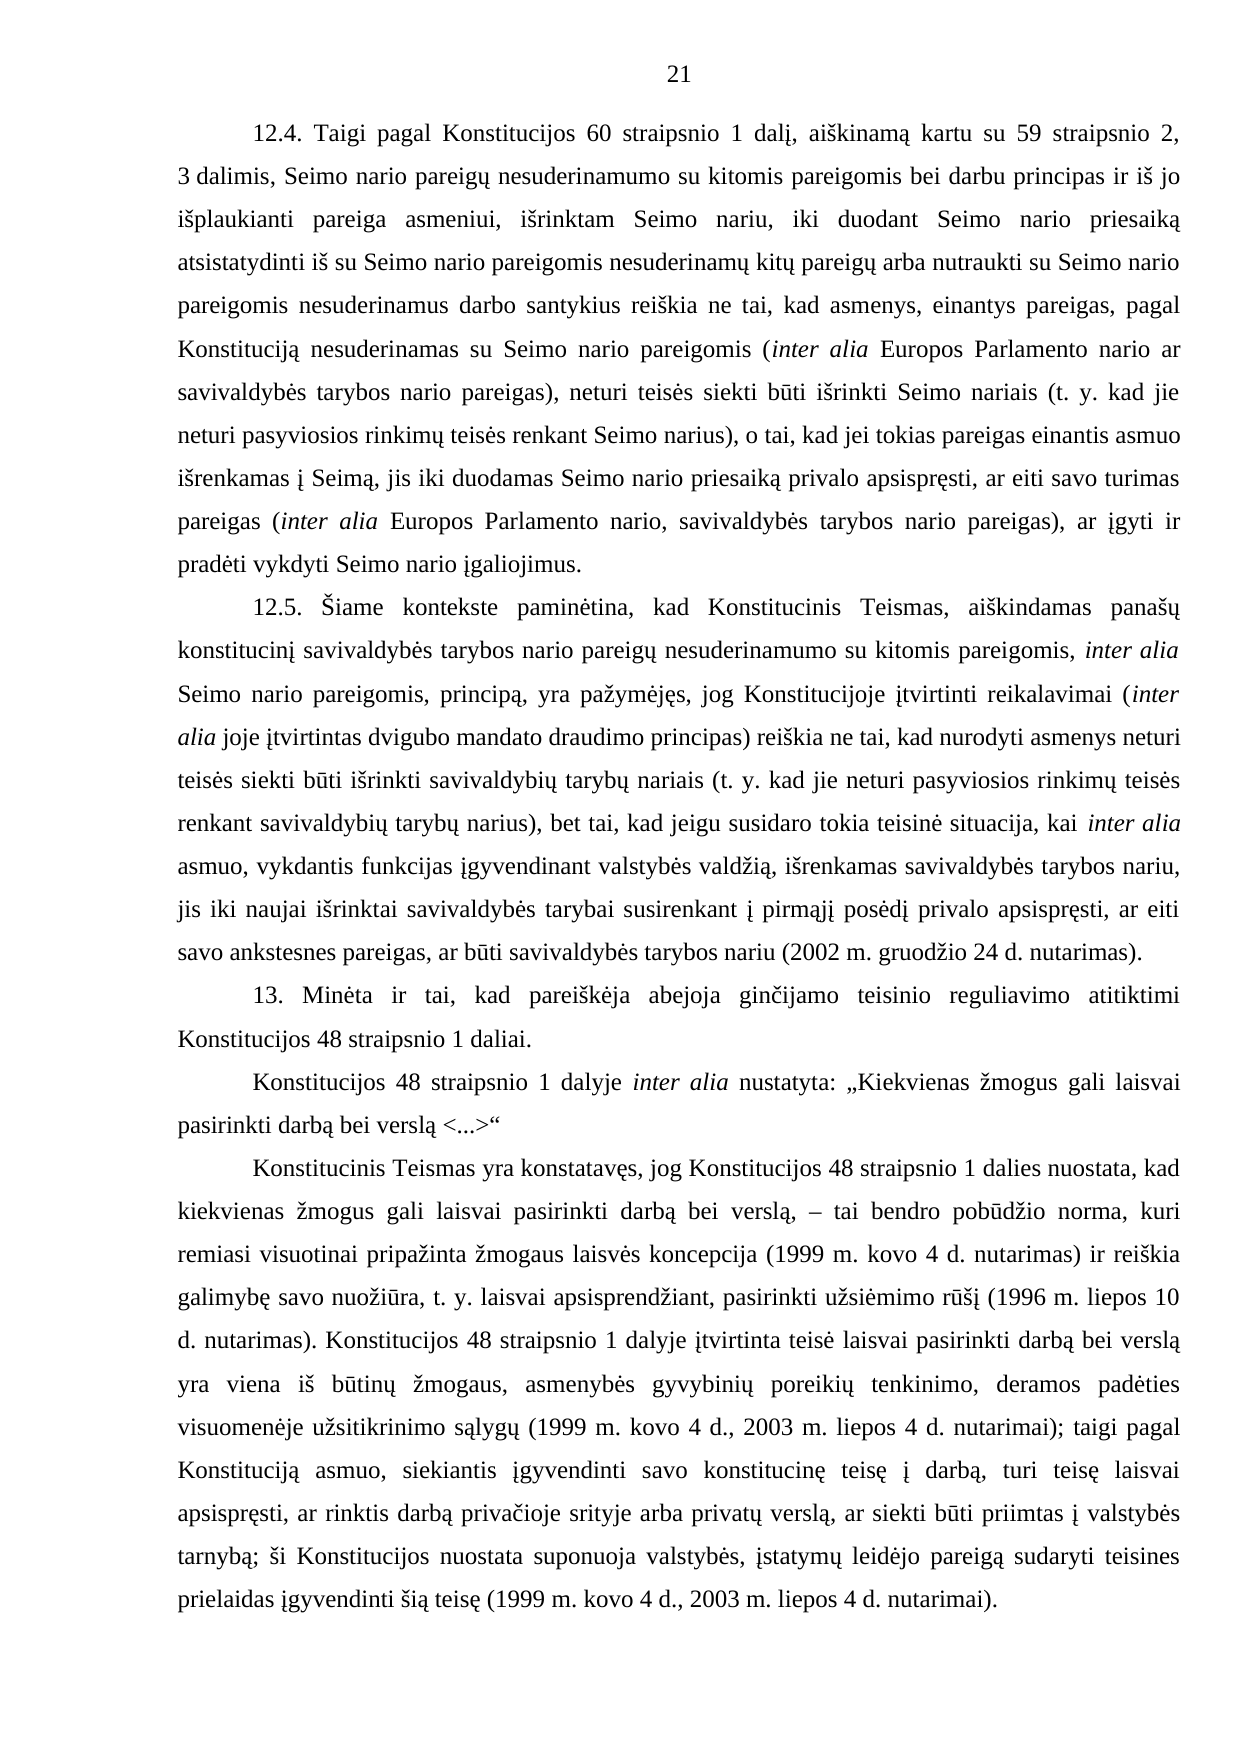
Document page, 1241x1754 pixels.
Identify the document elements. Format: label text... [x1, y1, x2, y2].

text 13. Minėta ir tai, kad pareiškėja abejoja ginčijamo teisinio reguliavimo atitiktimi Konstitucijos 48 straipsnio 1 daliai. [177, 981, 1181, 1052]
text Konstitucijos 48 straipsnio 1 dalyje inter alia nustatyta: „Kiekvienas žmogus gali laisvai pasirinkti darbą bei verslą <...>“ [177, 1067, 1181, 1139]
text Konstitucinis Teismas yra konstatavęs, jog Konstitucijos 48 straipsnio 1 dalies nuostata, kad kiekvienas žmogus gali laisvai pasirinkti darbą bei verslą, – tai bendro pobūdžio norma, kuri remiasi visuotinai pripažinta žmogaus laisvės koncepcija (1999 m. kovo 4 d. nutarimas) ir reiškia galimybę savo nuožiūra, t. y. laisvai apsisprendžiant, pasirinkti užsiėmimo rūšį (1996 m. liepos 10 d. nutarimas). Konstitucijos 48 straipsnio 1 dalyje įtvirtinta teisė laisvai pasirinkti darbą bei verslą yra viena iš būtinų žmogaus, asmenybės gyvybinių poreikių tenkinimo, deramos padėties visuomenėje užsitikrinimo sąlygų (1999 m. kovo 4 d., 2003 m. liepos 4 d. nutarimai); taigi pagal Konstituciją asmuo, siekiantis įgyvendinti savo konstitucinę teisę į darbą, turi teisę laisvai apsispręsti, ar rinktis darbą privačioje srityje arba privatų verslą, ar siekti būti priimtas į valstybės tarnybą; ši Konstitucijos nuostata suponuoja valstybės, įstatymų leidėjo pareigą sudaryti teisines prielaidas įgyvendinti šią teisę (1999 m. kovo 4 d., 2003 m. liepos 4 d. nutarimai). [177, 1153, 1181, 1613]
text 12.4. Taigi pagal Konstitucijos 60 straipsnio 1 dalį, aiškinamą kartu su 59 straipsnio 2, 3 dalimis, Seimo nario pareigų nesuderinamumo su kitomis pareigomis bei darbu principas ir iš jo išplaukianti pareiga asmeniui, išrinktam Seimo nariu, iki duodant Seimo nario priesaiką atsistatydinti iš su Seimo nario pareigomis nesuderinamų kitų pareigų arba nutraukti su Seimo nario pareigomis nesuderinamus darbo santykius reiškia ne tai, kad asmenys, einantys pareigas, pagal Konstituciją nesuderinamas su Seimo nario pareigomis (inter alia Europos Parlamento nario ar savivaldybės tarybos nario pareigas), neturi teisės siekti būti išrinkti Seimo nariais (t. y. kad jie neturi pasyviosios rinkimų teisės renkant Seimo narius), o tai, kad jei tokias pareigas einantis asmuo išrenkamas į Seimą, jis iki duodamas Seimo nario priesaiką privalo apsispręsti, ar eiti savo turimas pareigas (inter alia Europos Parlamento nario, savivaldybės tarybos nario pareigas), ar įgyti ir pradėti vykdyti Seimo nario įgaliojimus. [177, 118, 1181, 578]
text 12.5. Šiame kontekste paminėtina, kad Konstitucinis Teismas, aiškindamas panašų konstitucinį savivaldybės tarybos nario pareigų nesuderinamumo su kitomis pareigomis, inter alia Seimo nario pareigomis, principą, yra pažymėjęs, jog Konstitucijoje įtvirtinti reikalavimai (inter alia joje įtvirtintas dvigubo mandato draudimo principas) reiškia ne tai, kad nurodyti asmenys neturi teisės siekti būti išrinkti savivaldybių tarybų nariais (t. y. kad jie neturi pasyviosios rinkimų teisės renkant savivaldybių tarybų narius), bet tai, kad jeigu susidaro tokia teisinė situacija, kai inter alia asmuo, vykdantis funkcijas įgyvendinant valstybės valdžią, išrenkamas savivaldybės tarybos nariu, jis iki naujai išrinktai savivaldybės tarybai susirenkant į pirmąjį posėdį privalo apsispręsti, ar eiti savo ankstesnes pareigas, ar būti savivaldybės tarybos nariu (2002 m. gruodžio 24 d. nutarimas). [177, 592, 1181, 966]
